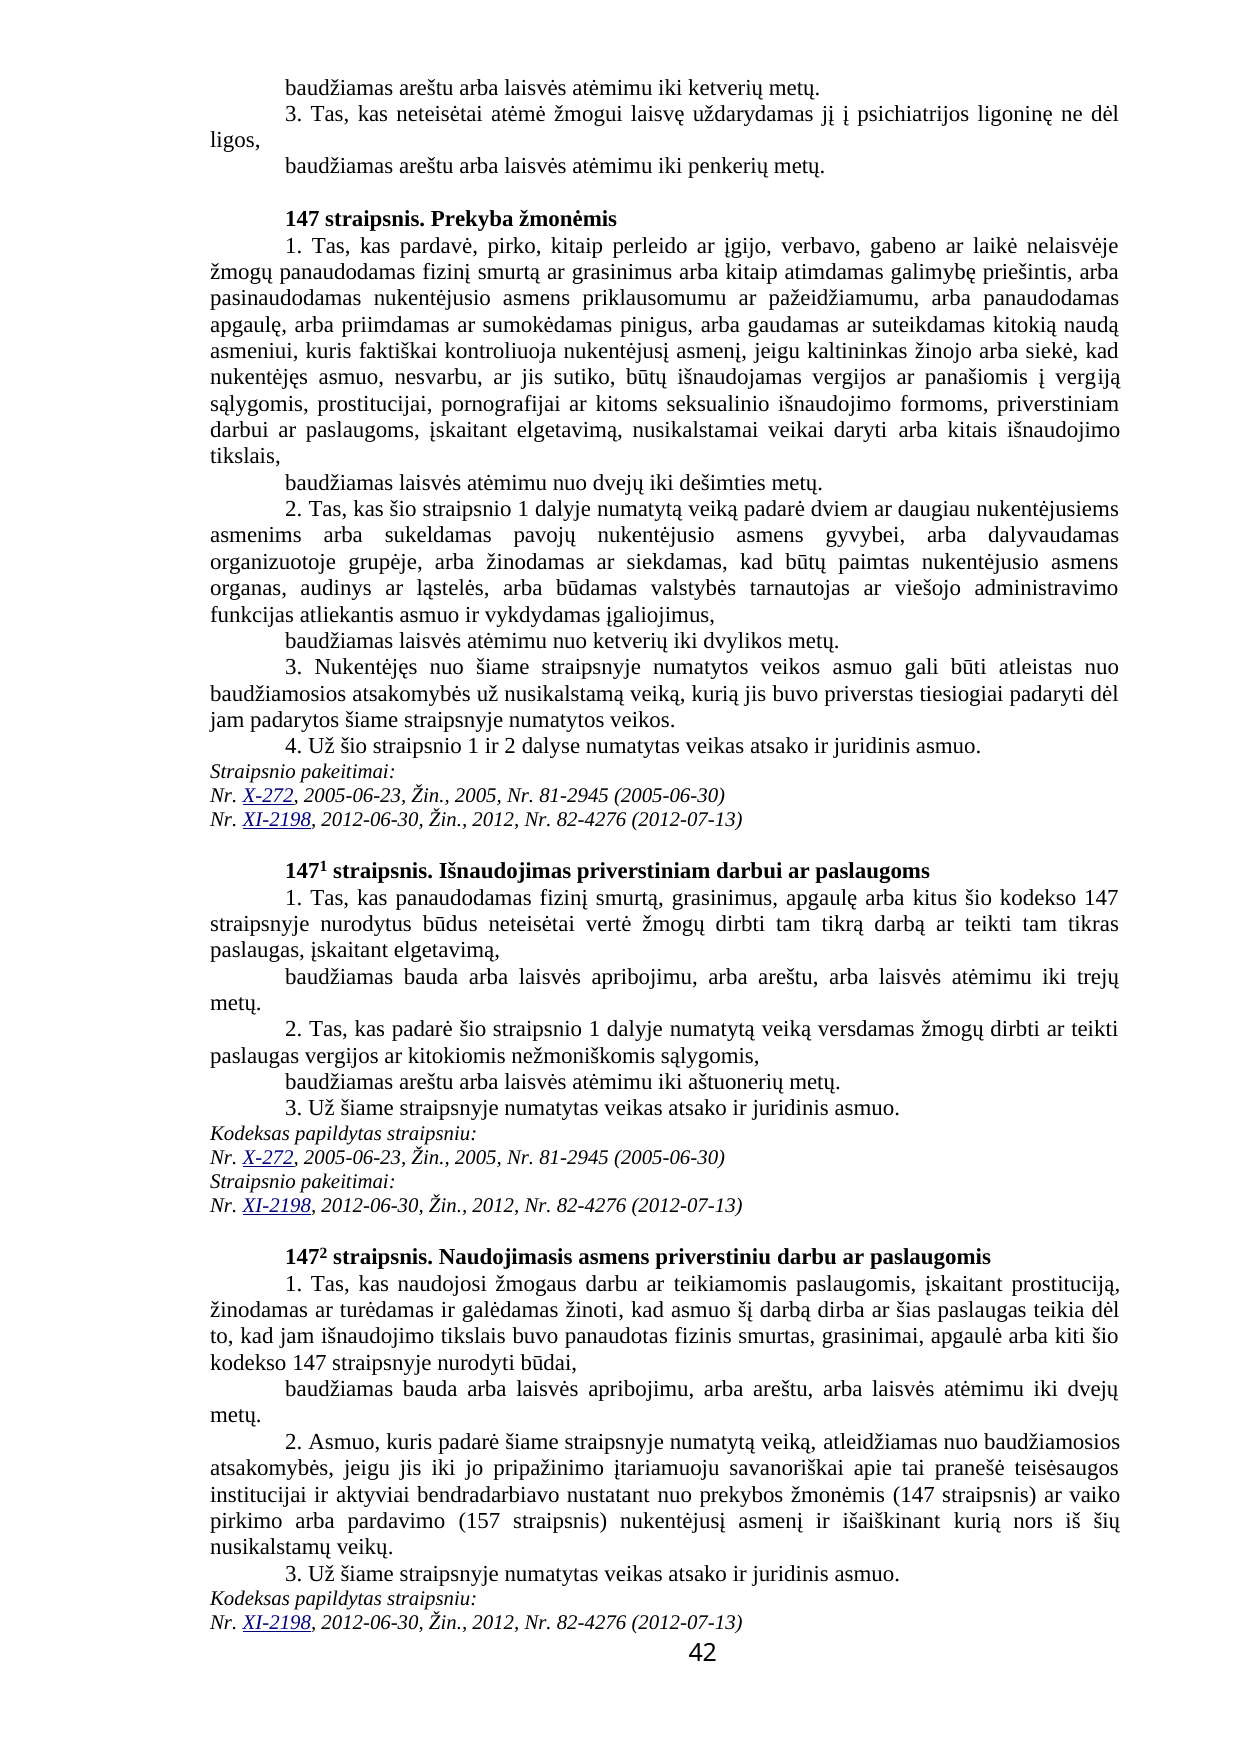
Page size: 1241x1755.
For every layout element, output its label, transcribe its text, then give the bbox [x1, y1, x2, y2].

text 3. Už šiame straipsnyje numatytas veikas atsako ir juridinis asmuo. [210, 1094, 1120, 1121]
text Nr. XI-2198, 2012-06-30, Žin., 2012, Nr. 82-4276 (2012-07-13) [210, 1610, 1120, 1634]
text baudžiamas laisvės atėmimu nuo ketverių iki dvylikos metų. [210, 627, 1120, 653]
text baudžiamas areštu arba laisvės atėmimu iki ketverių metų. [210, 73, 1120, 100]
text Nr. XI-2198, 2012-06-30, Žin., 2012, Nr. 82-4276 (2012-07-13) [210, 1193, 1120, 1217]
text baudžiamas bauda arba laisvės apribojimu, arba areštu, arba laisvės atėmimu iki trejų metų. [210, 963, 1120, 1015]
text Nr. X-272, 2005-06-23, Žin., 2005, Nr. 81-2945 (2005-06-30) [210, 783, 1120, 807]
text 2. Tas, kas padarė šio straipsnio 1 dalyje numatytą veiką versdamas žmogų dirbti ar teikti paslaugas vergijos ar kitokiomis nežmoniškomis sąlygomis, [210, 1015, 1120, 1068]
text baudžiamas bauda arba laisvės apribojimu, arba areštu, arba laisvės atėmimu iki dvejų metų. [210, 1375, 1120, 1428]
text 3. Už šiame straipsnyje numatytas veikas atsako ir juridinis asmuo. [210, 1560, 1120, 1586]
text Kodeksas papildytas straipsniu: [210, 1586, 1120, 1610]
text Straipsnio pakeitimai: [210, 759, 1120, 783]
text 3. Tas, kas neteisėtai atėmė žmogui laisvę uždarydamas jį į psichiatrijos ligoninę ne dėl ligos, [210, 100, 1120, 153]
text 1472 straipsnis. Naudojimasis asmens priverstiniu darbu ar paslaugomis [210, 1243, 1120, 1270]
text 2. Tas, kas šio straipsnio 1 dalyje numatytą veiką padarė dviem ar daugiau nukentėjusiems asmenims arba sukeldamas pavojų nukentėjusio asmens gyvybei, arba dalyvaudamas organizuotoje grupėje, arba žinodamas ar siekdamas, kad būtų paimtas nukentėjusio asmens organas, audinys ar ląstelės, arba būdamas valstybės tarnautojas ar viešojo administravimo funkcijas atliekantis asmuo ir vykdydamas įgaliojimus, [210, 495, 1120, 627]
text 1. Tas, kas naudojosi žmogaus darbu ar teikiamomis paslaugomis, įskaitant prostituciją, žinodamas ar turėdamas ir galėdamas žinoti, kad asmuo šį darbą dirba ar šias paslaugas teikia dėl to, kad jam išnaudojimo tikslais buvo panaudotas fizinis smurtas, grasinimai, apgaulė arba kiti šio kodekso 147 straipsnyje nurodyti būdai, [210, 1270, 1120, 1375]
text baudžiamas laisvės atėmimu nuo dvejų iki dešimties metų. [210, 469, 1120, 495]
text 2. Asmuo, kuris padarė šiame straipsnyje numatytą veiką, atleidžiamas nuo baudžiamosios atsakomybės, jeigu jis iki jo pripažinimo įtariamuoju savanoriškai apie tai pranešė teisėsaugos institucijai ir aktyviai bendradarbiavo nustatant nuo prekybos žmonėmis (147 straipsnis) ar vaiko pirkimo arba pardavimo (157 straipsnis) nukentėjusį asmenį ir išaiškinant kurią nors iš šių nusikalstamų veikų. [210, 1428, 1120, 1560]
text 1. Tas, kas pardavė, pirko, kitaip perleido ar įgijo, verbavo, gabeno ar laikė nelaisvėje žmogų panaudodamas fizinį smurtą ar grasinimus arba kitaip atimdamas galimybę priešintis, arba pasinaudodamas nukentėjusio asmens priklausomumu ar pažeidžiamumu, arba panaudodamas apgaulę, arba priimdamas ar sumokėdamas pinigus, arba gaudamas ar suteikdamas kitokią naudą asmeniui, kuris faktiškai kontroliuoja nukentėjusį asmenį, jeigu kaltininkas žinojo arba siekė, kad nukentėjęs asmuo, nesvarbu, ar jis sutiko, būtų išnaudojamas vergijos ar panašiomis į vergiją sąlygomis, prostitucijai, pornografijai ar kitoms seksualinio išnaudojimo formoms, priverstiniam darbui ar paslaugoms, įskaitant elgetavimą, nusikalstamai veikai daryti arba kitais išnaudojimo tikslais, [210, 232, 1120, 469]
text Kodeksas papildytas straipsniu: [210, 1121, 1120, 1145]
text 1. Tas, kas panaudodamas fizinį smurtą, grasinimus, apgaulę arba kitus šio kodekso 147 straipsnyje nurodytus būdus neteisėtai vertė žmogų dirbti tam tikrą darbą ar teikti tam tikras paslaugas, įskaitant elgetavimą, [210, 884, 1120, 963]
text 4. Už šio straipsnio 1 ir 2 dalyse numatytas veikas atsako ir juridinis asmuo. [210, 732, 1120, 759]
text 147 straipsnis. Prekyba žmonėmis [210, 205, 1120, 232]
text baudžiamas areštu arba laisvės atėmimu iki penkerių metų. [210, 153, 1120, 179]
text Nr. X-272, 2005-06-23, Žin., 2005, Nr. 81-2945 (2005-06-30) [210, 1145, 1120, 1169]
text 1471 straipsnis. Išnaudojimas priverstiniam darbui ar paslaugoms [210, 857, 1120, 884]
text Straipsnio pakeitimai: [210, 1169, 1120, 1193]
text 3. Nukentėjęs nuo šiame straipsnyje numatytos veikos asmuo gali būti atleistas nuo baudžiamosios atsakomybės už nusikalstamą veiką, kurią jis buvo priverstas tiesiogiai padaryti dėl jam padarytos šiame straipsnyje numatytos veikos. [210, 653, 1120, 732]
text Nr. XI-2198, 2012-06-30, Žin., 2012, Nr. 82-4276 (2012-07-13) [210, 807, 1120, 831]
text baudžiamas areštu arba laisvės atėmimu iki aštuonerių metų. [210, 1068, 1120, 1094]
